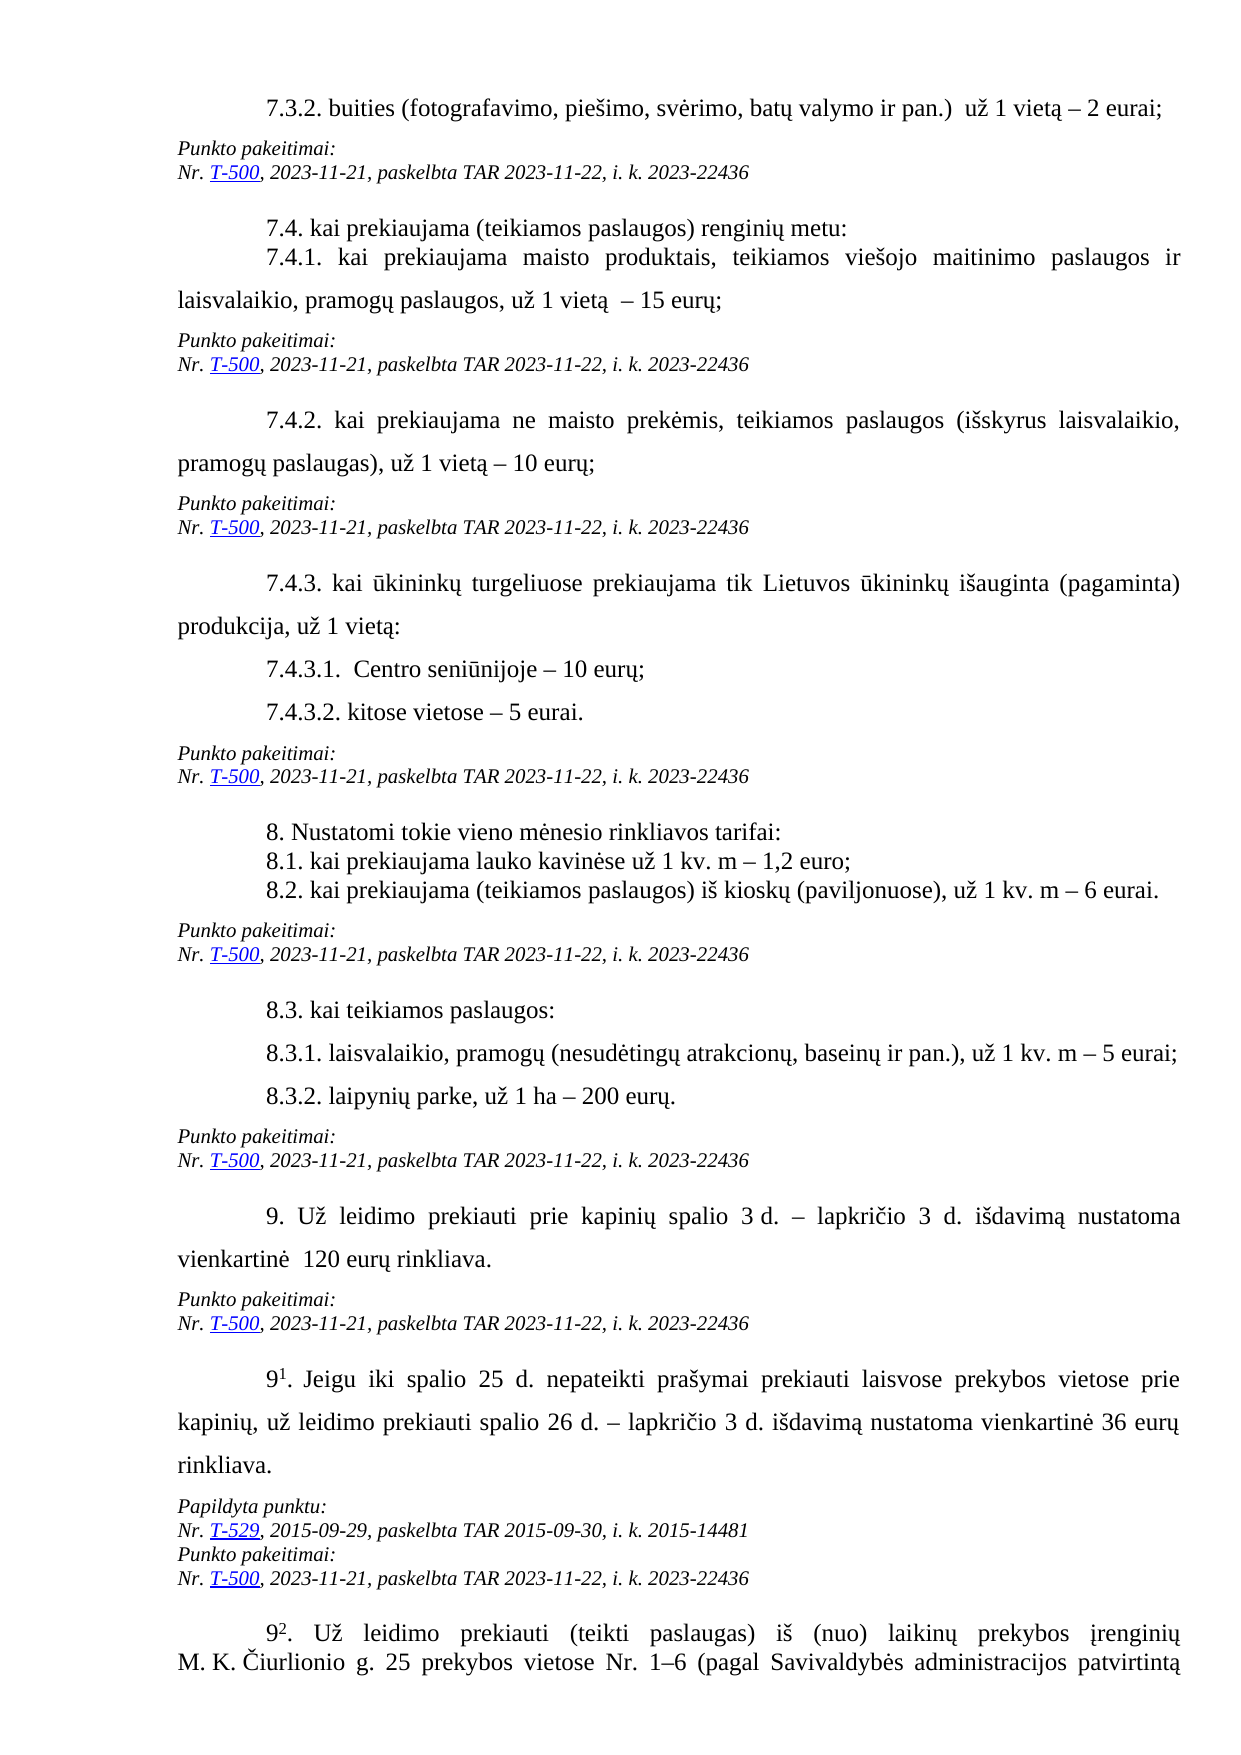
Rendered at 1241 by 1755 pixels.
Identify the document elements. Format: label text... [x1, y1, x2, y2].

text Nr. T-500, 2023-11-21, paskelbta TAR 2023-11-22, i. k. 2023-22436 [177, 1566, 1181, 1590]
text Nr. T-500, 2023-11-21, paskelbta TAR 2023-11-22, i. k. 2023-22436 [177, 1148, 1181, 1172]
text 7.4. kai prekiaujama (teikiamos paslaugos) renginių metu: [177, 213, 1181, 242]
text 7.4.1. kai prekiaujama maisto produktais, teikiamos viešojo maitinimo paslaugos ir laisvalaikio, pramogų paslaugos, už 1 vietą – 15 eurų; [177, 242, 1181, 313]
text 91. Jeigu iki spalio 25 d. nepateikti prašymai prekiauti laisvose prekybos vietose prie kapinių, už leidimo prekiauti spalio 26 d. – lapkričio 3 d. išdavimą nustatoma vienkartinė 36 eurų rinkliava. [177, 1364, 1181, 1479]
text 7.4.2. kai prekiaujama ne maisto prekėmis, teikiamos paslaugos (išskyrus laisvalaikio, pramogų paslaugas), už 1 vietą – 10 eurų; [177, 405, 1181, 477]
text Punkto pakeitimai: [177, 1542, 1181, 1566]
text Punkto pakeitimai: [177, 328, 1181, 352]
text 7.4.3.2. kitose vietose – 5 eurai. [177, 697, 1181, 726]
text Punkto pakeitimai: [177, 1124, 1181, 1148]
text Papildyta punktu: [177, 1493, 1181, 1518]
text Nr. T-529, 2015-09-29, paskelbta TAR 2015-09-30, i. k. 2015-14481 [177, 1518, 1181, 1542]
text 8.3.1. laisvalaikio, pramogų (nesudėtingų atrakcionų, baseinų ir pan.), už 1 kv. m – 5 eurai; [177, 1038, 1181, 1067]
text 8.3.2. laipynių parke, už 1 ha – 200 eurų. [177, 1081, 1181, 1110]
text 92. Už leidimo prekiauti (teikti paslaugas) iš (nuo) laikinų prekybos įrenginių M. K. Čiurlionio g. 25 prekybos vietose Nr. 1–6 (pagal Savivaldybės administracijos patvirtintą [177, 1618, 1181, 1676]
text 8. Nustatomi tokie vieno mėnesio rinkliavos tarifai: [177, 817, 1181, 846]
text 7.4.3.1. Centro seniūnijoje – 10 eurų; [177, 654, 1181, 683]
text Punkto pakeitimai: [177, 1287, 1181, 1311]
text Punkto pakeitimai: [177, 740, 1181, 764]
text Nr. T-500, 2023-11-21, paskelbta TAR 2023-11-22, i. k. 2023-22436 [177, 1311, 1181, 1335]
text Nr. T-500, 2023-11-21, paskelbta TAR 2023-11-22, i. k. 2023-22436 [177, 942, 1181, 966]
text 8.2. kai prekiaujama (teikiamos paslaugos) iš kioskų (paviljonuose), už 1 kv. m – 6 eurai. [177, 875, 1181, 903]
text 7.3.2. buities (fotografavimo, piešimo, svėrimo, batų valymo ir pan.) už 1 vietą – 2 eurai; [177, 93, 1181, 122]
text Punkto pakeitimai: [177, 136, 1181, 160]
text Nr. T-500, 2023-11-21, paskelbta TAR 2023-11-22, i. k. 2023-22436 [177, 160, 1181, 184]
text Nr. T-500, 2023-11-21, paskelbta TAR 2023-11-22, i. k. 2023-22436 [177, 764, 1181, 788]
text Punkto pakeitimai: [177, 918, 1181, 942]
text 7.4.3. kai ūkininkų turgeliuose prekiaujama tik Lietuvos ūkininkų išauginta (pagaminta) produkcija, už 1 vietą: [177, 568, 1181, 640]
text Nr. T-500, 2023-11-21, paskelbta TAR 2023-11-22, i. k. 2023-22436 [177, 515, 1181, 539]
text Nr. T-500, 2023-11-21, paskelbta TAR 2023-11-22, i. k. 2023-22436 [177, 352, 1181, 376]
text 8.3. kai teikiamos paslaugos: [177, 995, 1181, 1023]
text Punkto pakeitimai: [177, 491, 1181, 515]
text 9. Už leidimo prekiauti prie kapinių spalio 3 d. – lapkričio 3 d. išdavimą nustatoma vienkartinė 120 eurų rinkliava. [177, 1201, 1181, 1273]
text 8.1. kai prekiaujama lauko kavinėse už 1 kv. m – 1,2 euro; [177, 846, 1181, 875]
